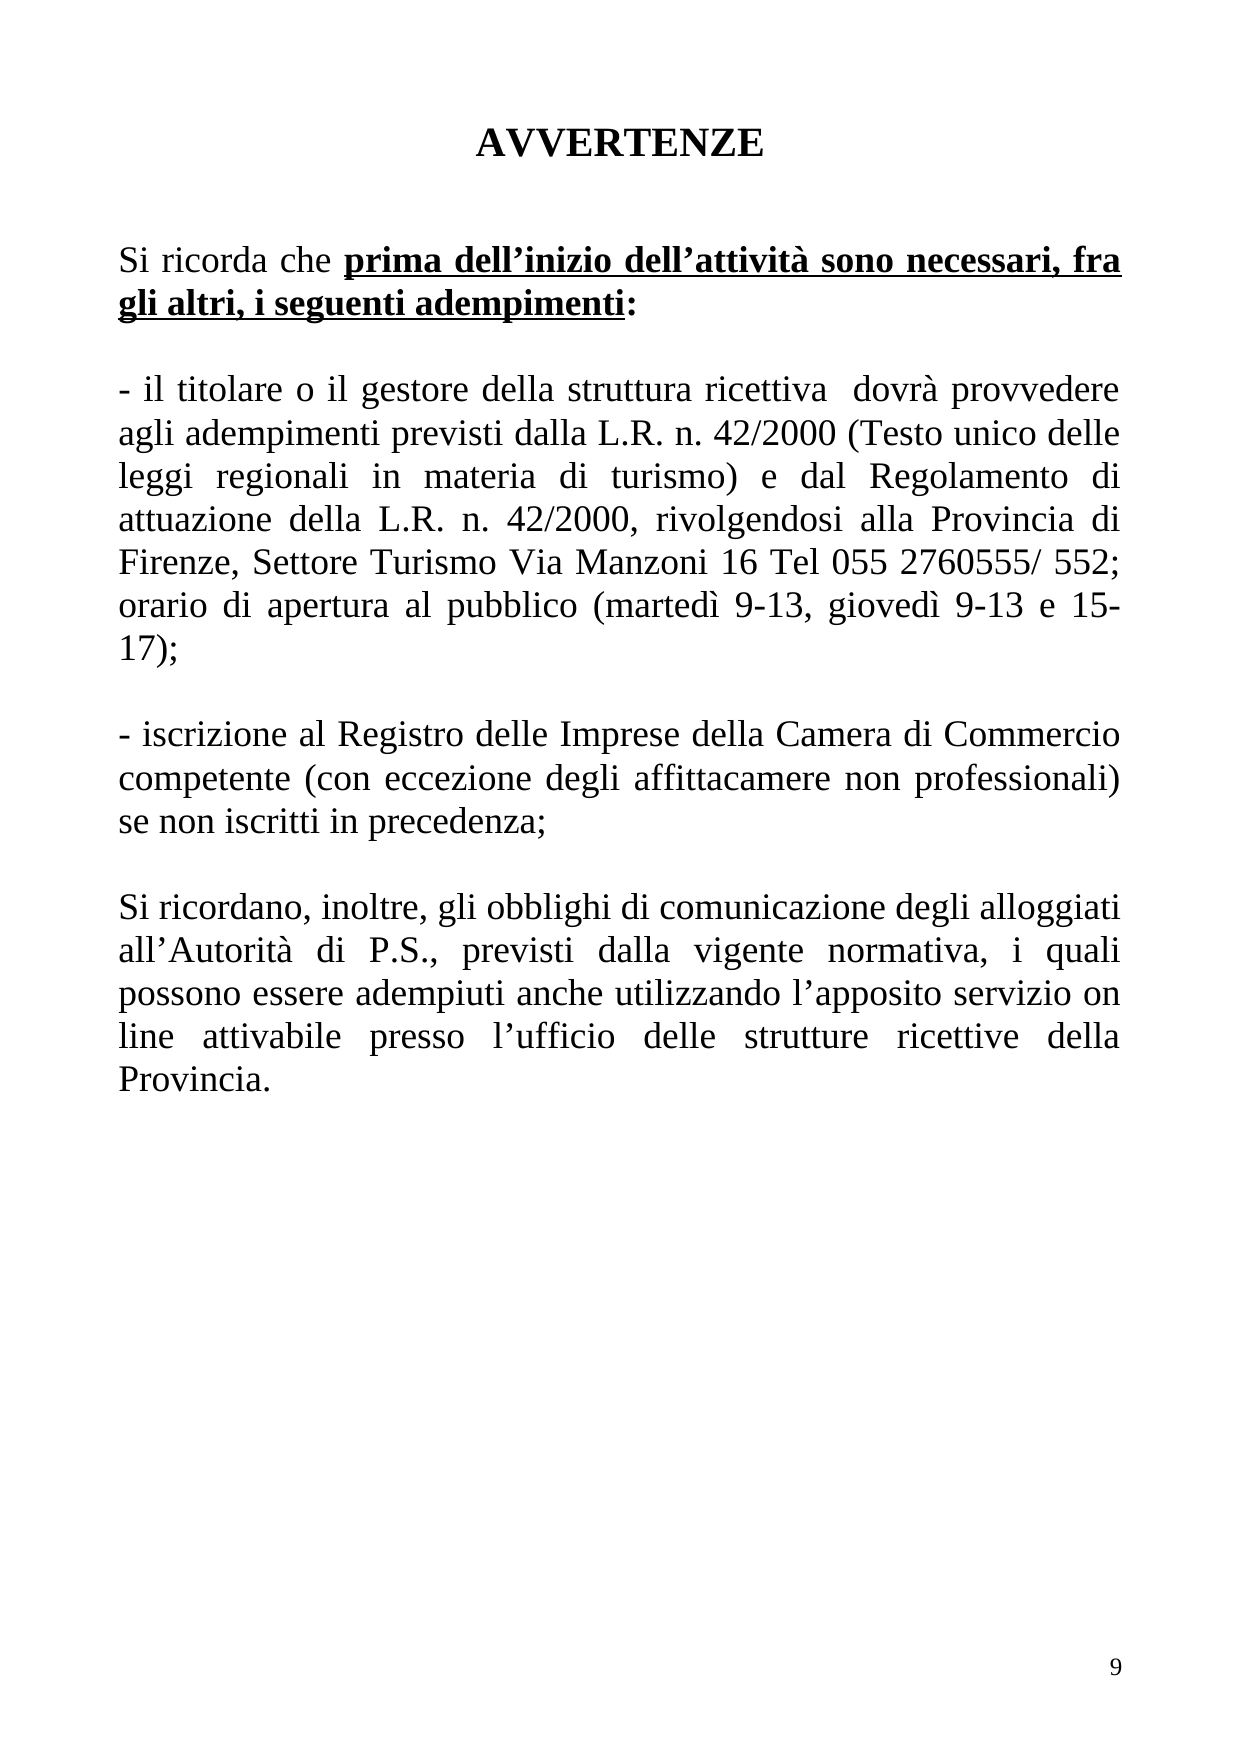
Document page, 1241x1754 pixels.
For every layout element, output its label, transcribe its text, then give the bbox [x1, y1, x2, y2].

text - iscrizione al Registro delle Imprese della Camera di Commercio competente (con eccezione degli affittacamere non professionali) se non iscritti in precedenza; [118, 712, 1122, 841]
text AVVERTENZE [118, 118, 1122, 166]
text Si ricorda che prima dell’inizio dell’attività sono necessari, fra gli altri, i seguenti adempimenti: [118, 237, 1122, 324]
text - il titolare o il gestore della struttura ricettiva dovrà provvedere agli adempimenti previsti dalla L.R. n. 42/2000 (Testo unico delle leggi regionali in materia di turismo) e dal Regolamento di attuazione della L.R. n. 42/2000, rivolgendosi alla Provincia di Firenze, Settore Turismo Via Manzoni 16 Tel 055 2760555/ 552; orario di apertura al pubblico (martedì 9-13, giovedì 9-13 e 15-17); [118, 367, 1122, 669]
text Si ricordano, inoltre, gli obblighi di comunicazione degli alloggiati all’Autorità di P.S., previsti dalla vigente normativa, i quali possono essere adempiuti anche utilizzando l’apposito servizio on line attivabile presso l’ufficio delle strutture ricettive della Provincia. [118, 884, 1122, 1100]
